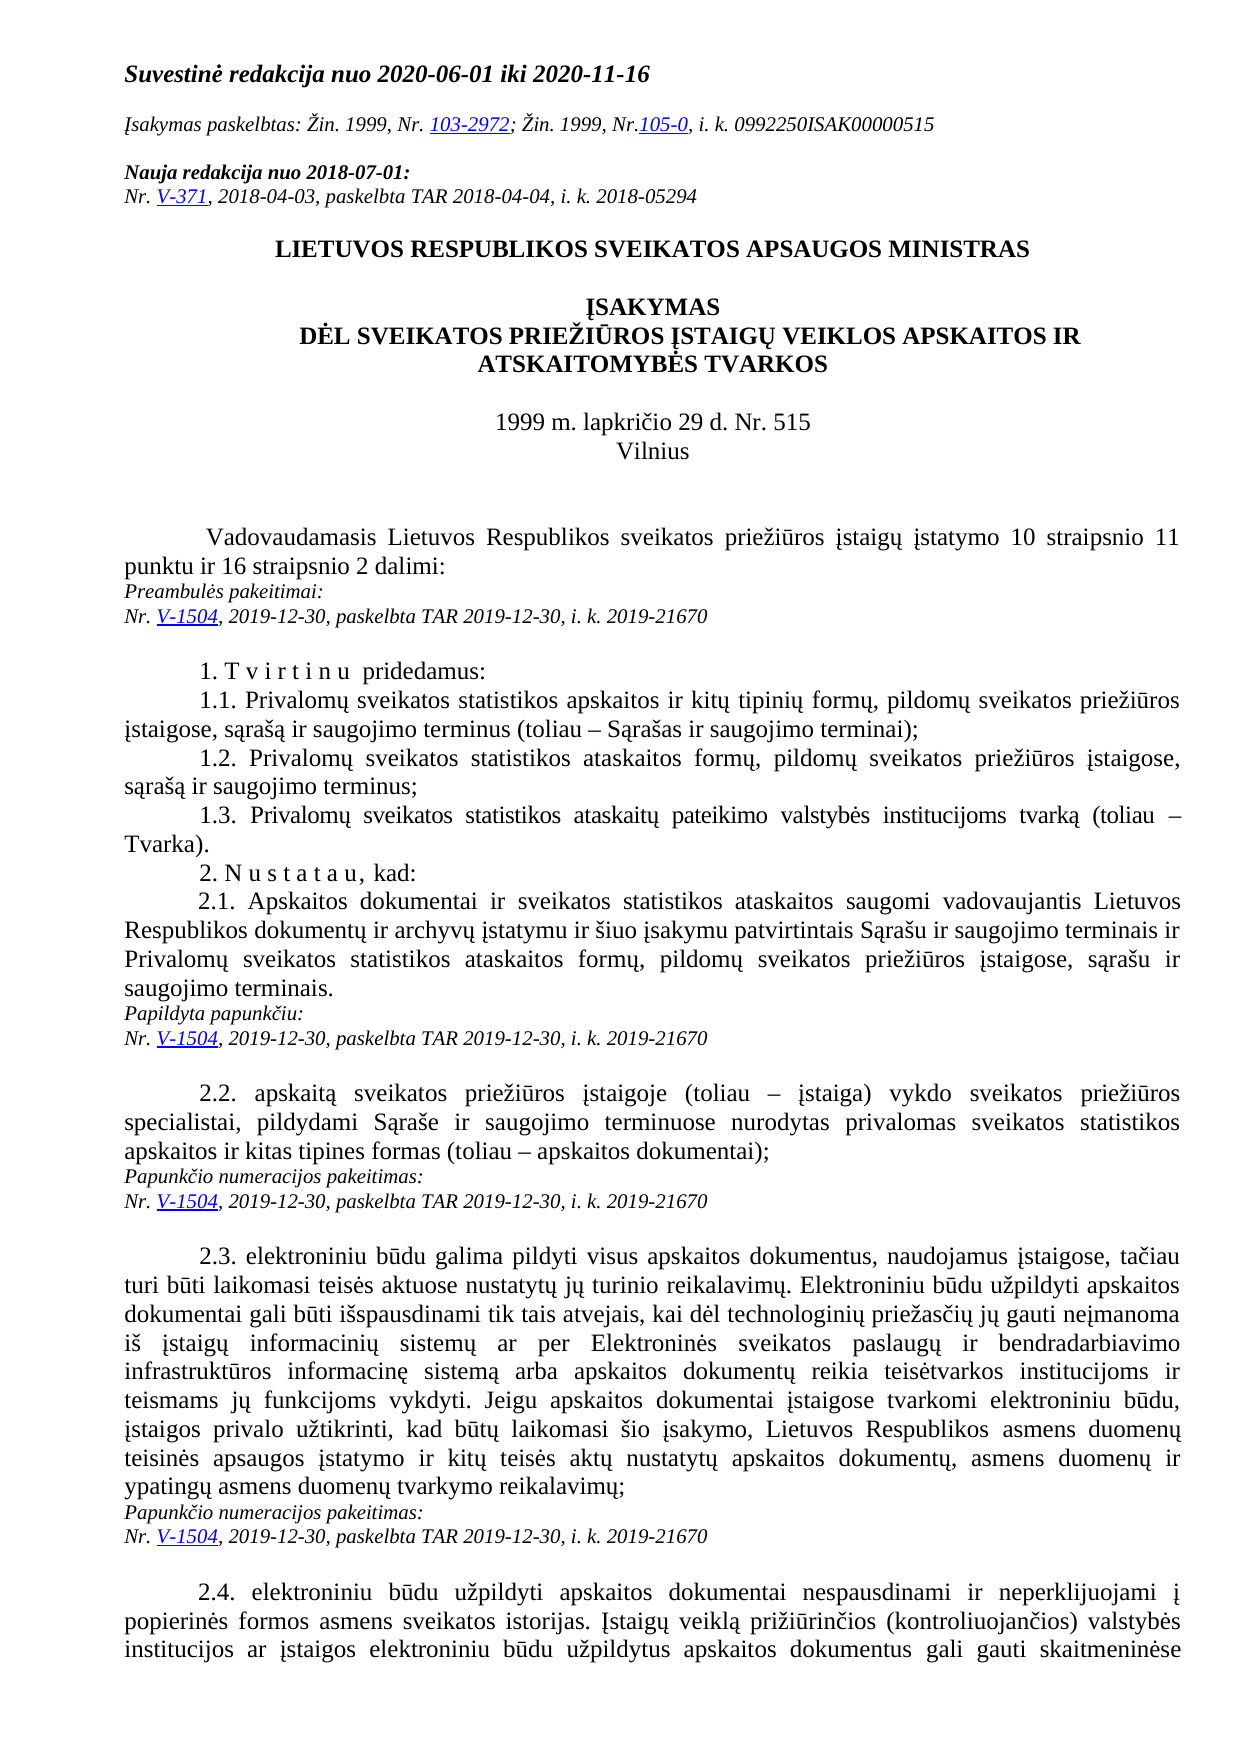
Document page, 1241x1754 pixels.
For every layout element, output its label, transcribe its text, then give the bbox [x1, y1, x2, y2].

text Papildyta papunkčiu: [124, 1001, 1181, 1025]
text 1.3. Privalomų sveikatos statistikos ataskaitų pateikimo valstybės institucijoms tvarką (toliau – Tvarka). [124, 800, 1181, 858]
text Nr. V-1504, 2019-12-30, paskelbta TAR 2019-12-30, i. k. 2019-21670 [124, 1524, 1181, 1548]
text 1. Tvirtinu pridedamus: [124, 656, 1181, 685]
text ĮSAKYMAS [124, 292, 1181, 321]
text 1.2. Privalomų sveikatos statistikos ataskaitos formų, pildomų sveikatos priežiūros įstaigose, sąrašą ir saugojimo terminus; [124, 743, 1181, 800]
text Suvestinė redakcija nuo 2020-06-01 iki 2020-11-16 [124, 59, 1181, 88]
text 2.1. Apskaitos dokumentai ir sveikatos statistikos ataskaitos saugomi vadovaujantis Lietuvos Respublikos dokumentų ir archyvų įstatymu ir šiuo įsakymu patvirtintais Sąrašu ir saugojimo terminais ir Privalomų sveikatos statistikos ataskaitos formų, pildomų sveikatos priežiūros įstaigose, sąrašu ir saugojimo terminais. [124, 886, 1181, 1001]
text 2. Nustatau, kad: [124, 858, 1181, 886]
text Vilnius [124, 436, 1181, 464]
text LIETUVOS RESPUBLIKOS SVEIKATOS APSAUGOS MINISTRAS [124, 234, 1181, 263]
text Preambulės pakeitimai: [124, 579, 1181, 603]
text Papunkčio numeracijos pakeitimas: [124, 1164, 1181, 1188]
text Nr. V-1504, 2019-12-30, paskelbta TAR 2019-12-30, i. k. 2019-21670 [124, 1025, 1181, 1049]
text Nr. V-371, 2018-04-03, paskelbta TAR 2018-04-04, i. k. 2018-05294 [124, 184, 1181, 208]
text 2.4. elektroniniu būdu užpildyti apskaitos dokumentai nespausdinami ir neperklijuojami į popierinės formos asmens sveikatos istorijas. Įstaigų veiklą prižiūrinčios (kontroliuojančios) valstybės institucijos ar įstaigos elektroniniu būdu užpildytus apskaitos dokumentus gali gauti skaitmeninėse [124, 1577, 1181, 1663]
text 2.3. elektroniniu būdu galima pildyti visus apskaitos dokumentus, naudojamus įstaigose, tačiau turi būti laikomasi teisės aktuose nustatytų jų turinio reikalavimų. Elektroniniu būdu užpildyti apskaitos dokumentai gali būti išspausdinami tik tais atvejais, kai dėl technologinių priežasčių jų gauti neįmanoma iš įstaigų informacinių sistemų ar per Elektroninės sveikatos paslaugų ir bendradarbiavimo infrastruktūros informacinę sistemą arba apskaitos dokumentų reikia teisėtvarkos institucijoms ir teismams jų funkcijoms vykdyti. Jeigu apskaitos dokumentai įstaigose tvarkomi elektroniniu būdu, įstaigos privalo užtikrinti, kad būtų laikomasi šio įsakymo, Lietuvos Respublikos asmens duomenų teisinės apsaugos įstatymo ir kitų teisės aktų nustatytų apskaitos dokumentų, asmens duomenų ir ypatingų asmens duomenų tvarkymo reikalavimų; [124, 1241, 1181, 1500]
text Papunkčio numeracijos pakeitimas: [124, 1500, 1181, 1524]
text Įsakymas paskelbtas: Žin. 1999, Nr. 103-2972; Žin. 1999, Nr.105-0, i. k. 0992250ISAK00000515 [124, 112, 1181, 136]
text 1999 m. lapkričio 29 d. Nr. 515 [124, 407, 1181, 436]
text Nr. V-1504, 2019-12-30, paskelbta TAR 2019-12-30, i. k. 2019-21670 [124, 603, 1181, 628]
text DĖL SVEIKATOS PRIEŽIŪROS ĮSTAIGŲ VEIKLOS APSKAITOS IR ATSKAITOMYBĖS TVARKOS [124, 321, 1181, 378]
text 2.2. apskaitą sveikatos priežiūros įstaigoje (toliau – įstaiga) vykdo sveikatos priežiūros specialistai, pildydami Sąraše ir saugojimo terminuose nurodytas privalomas sveikatos statistikos apskaitos ir kitas tipines formas (toliau – apskaitos dokumentai); [124, 1078, 1181, 1164]
text 1.1. Privalomų sveikatos statistikos apskaitos ir kitų tipinių formų, pildomų sveikatos priežiūros įstaigose, sąrašą ir saugojimo terminus (toliau – Sąrašas ir saugojimo terminai); [124, 685, 1181, 743]
text Nr. V-1504, 2019-12-30, paskelbta TAR 2019-12-30, i. k. 2019-21670 [124, 1188, 1181, 1213]
text Nauja redakcija nuo 2018-07-01: [124, 160, 1181, 184]
text Vadovaudamasis Lietuvos Respublikos sveikatos priežiūros įstaigų įstatymo 10 straipsnio 11 punktu ir 16 straipsnio 2 dalimi: [124, 522, 1181, 579]
